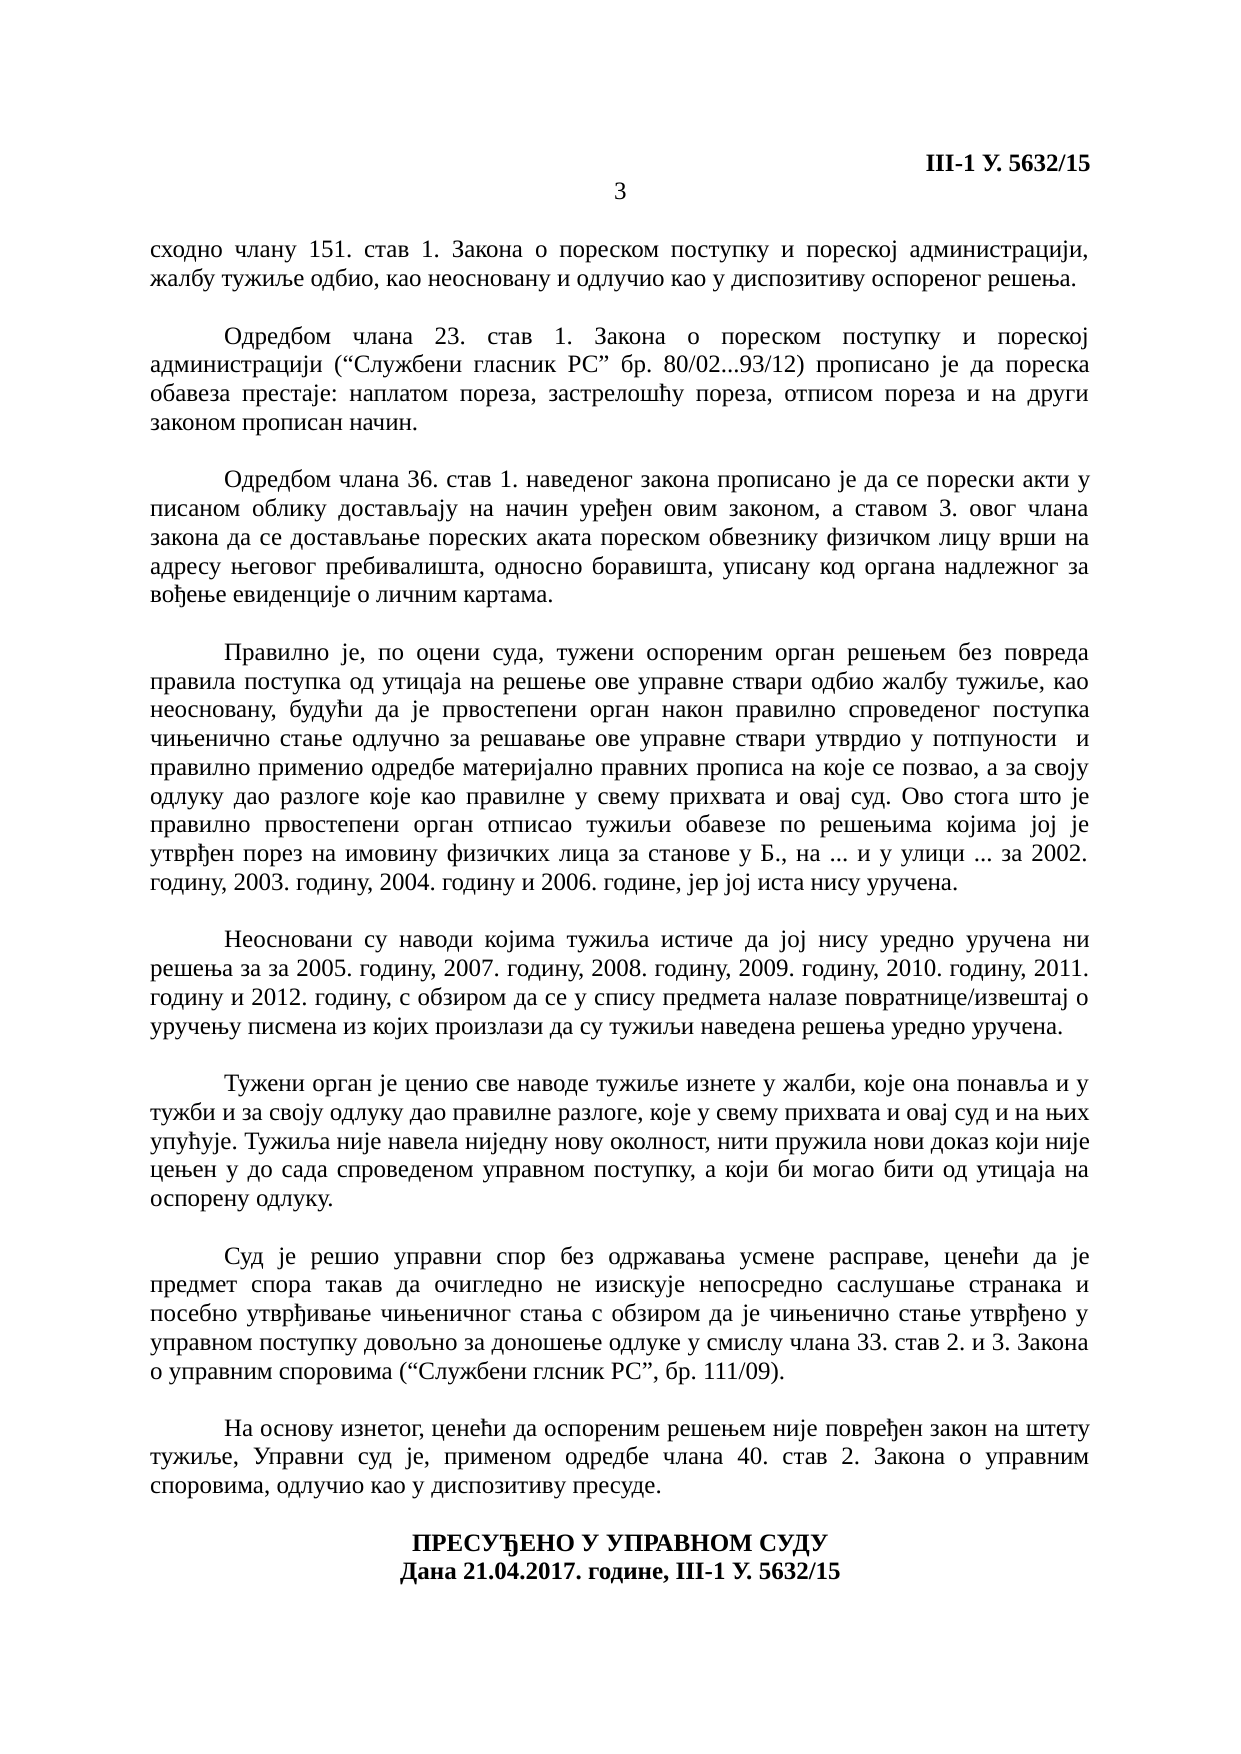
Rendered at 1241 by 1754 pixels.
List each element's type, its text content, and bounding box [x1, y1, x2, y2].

text Правилно је, по оцени суда, тужени оспореним орган решењем без повреда правила поступка од утицаја на решење ове управне ствари одбио жалбу тужиље, као неосновану, будући да је првостепени орган након правилно спроведеног поступка чињенично стање одлучно за решавање ове управне ствари утврдио у потпуности и правилно применио одредбе материјално правних прописа на које се позвао, а за своју одлуку дао разлоге које као правилне у свему прихвата и овај суд. Ово стога што је правилно првостепени орган отписао тужиљи обавезе по решењима којима јој је утврђен порез на имовину физичких лица за станове у Б., на ... и у улици ... за 2002. годину, 2003. годину, 2004. годину и 2006. године, јер јој иста нису уручена. [150, 637, 1090, 896]
text На основу изнетог, ценећи да оспореним решењем није повређен закон на штету тужиље, Управни суд је, применом одредбе члана 40. став 2. Закона о управним споровима, одлучио као у диспозитиву пресуде. [150, 1413, 1090, 1499]
text Дана 21.04.2017. године, III-1 У. 5632/15 [150, 1556, 1090, 1585]
text сходно члану 151. став 1. Закона о пореском поступку и пореској администрацији, жалбу тужиље одбио, као неосновану и одлучио као у диспозитиву оспореног решења. [150, 234, 1090, 292]
text Суд је решио управни спор без одржавања усмене расправе, ценећи да је предмет спора такав да очигледно не изискује непосредно саслушање странака и посебно утврђивање чињеничног стања с обзиром да је чињенично стање утврђено у управном поступку довољно за доношење одлуке у смислу члана 33. став 2. и 3. Закона о управним споровима (“Службени глсник РС”, бр. 111/09). [150, 1241, 1090, 1384]
text ПРЕСУЂЕНО У УПРАВНОМ СУДУ [150, 1528, 1090, 1556]
text Тужени орган је ценио све наводе тужиље изнете у жалби, које она понавља и у тужби и за своју одлуку дао правилне разлоге, које у свему прихвата и овај суд и на њих упућује. Тужиља није навела ниједну нову околност, нити пружила нови доказ који није цењен у до сада спроведеном управном поступку, а који би могао бити од утицаја на оспорену одлуку. [150, 1068, 1090, 1212]
text Одредбом члана 23. став 1. Закона о пореском поступку и пореској администрацији (“Службени гласник РС” бр. 80/02...93/12) прописано је да пореска обавеза престаје: наплатом пореза, застрелошћу пореза, отписом пореза и на други законом прописан начин. [150, 321, 1090, 436]
text Одредбом члана 36. став 1. наведеног закона прописано је да се порески акти у писаном облику достављају на начин уређен овим законом, а ставом 3. овог члана закона да се достављање пореских аката пореском обвезнику физичком лицу врши на адресу његовог пребивалишта, односно боравишта, уписану код органа надлежног за вођење евиденције о личним картама. [150, 464, 1090, 608]
text Неосновани су наводи којима тужиља истиче да јој нису уредно уручена ни решења за за 2005. годину, 2007. годину, 2008. годину, 2009. годину, 2010. годину, 2011. годину и 2012. годину, с обзиром да се у спису предмета налазе повратнице/извештај о уручењу писмена из којих произлази да су тужиљи наведена решења уредно уручена. [150, 924, 1090, 1039]
